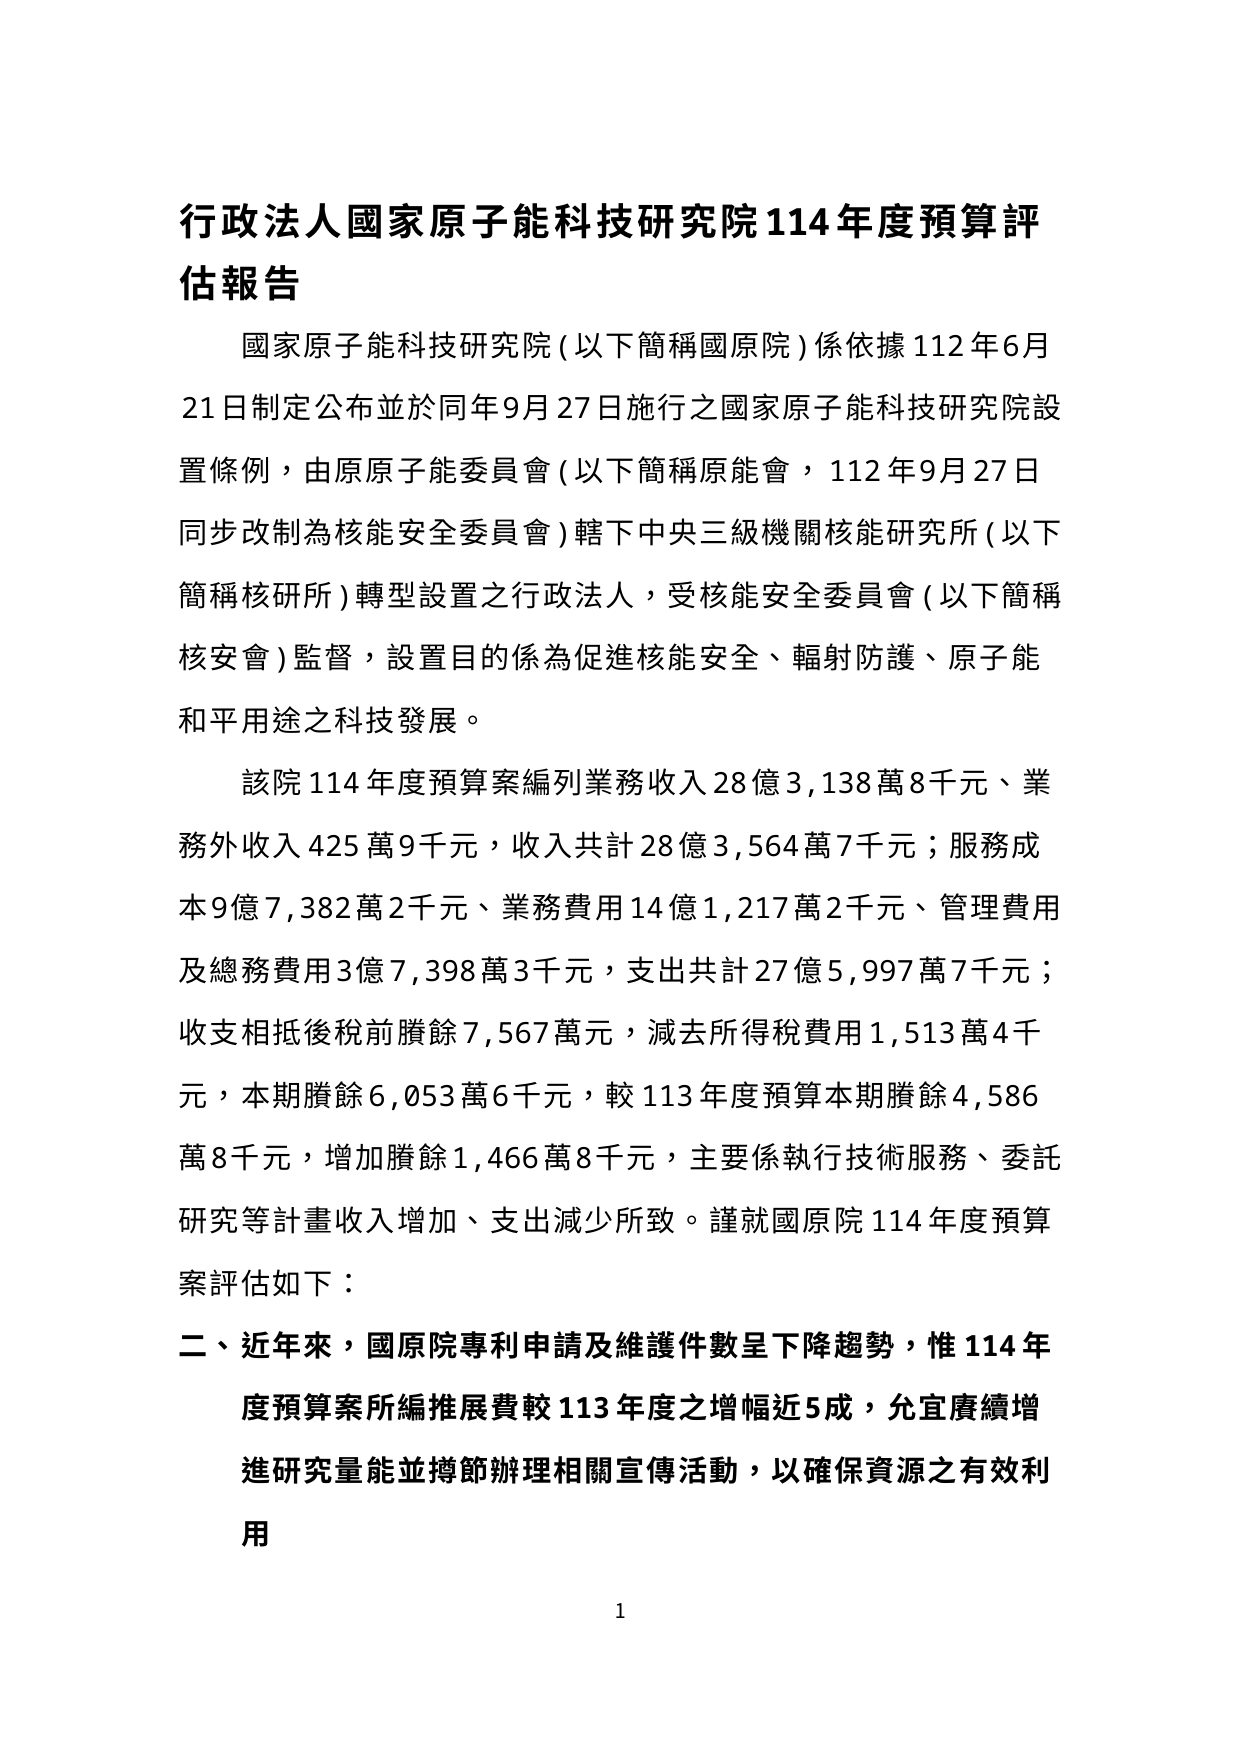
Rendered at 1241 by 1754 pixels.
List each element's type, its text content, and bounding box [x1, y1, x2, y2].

text 國家原子能科技研究院(以下簡稱國原院)係依據112年6月21日制定公布並於同年9月27日施行之國家原子能科技研究院設置條例，由原原子能委員會(以下簡稱原能會，112年9月27日同步改制為核能安全委員會)轄下中央三級機關核能研究所(以下簡稱核研所)轉型設置之行政法人，受核能安全委員會(以下簡稱核安會)監督，設置目的係為促進核能安全、輻射防護、原子能和平用途之科技發展。 [177, 302, 1063, 740]
text 二、近年來，國原院專利申請及維護件數呈下降趨勢，惟114年度預算案所編推展費較113年度之增幅近5成，允宜賡續增進研究量能並撙節辦理相關宣傳活動，以確保資源之有效利用 [173, 1302, 1063, 1552]
text 該院114年度預算案編列業務收入28億3,138萬8千元、業務外收入425萬9千元，收入共計28億3,564萬7千元；服務成本9億7,382萬2千元、業務費用14億1,217萬2千元、管理費用及總務費用3億7,398萬3千元，支出共計27億5,997萬7千元；收支相抵後稅前賸餘7,567萬元，減去所得稅費用1,513萬4千元，本期賸餘6,053萬6千元，較113年度預算本期賸餘4,586萬8千元，增加賸餘1,466萬8千元，主要係執行技術服務、委託研究等計畫收入增加、支出減少所致。謹就國原院114年度預算案評估如下： [177, 740, 1063, 1302]
text 行政法人國家原子能科技研究院114年度預算評估報告 [177, 177, 1063, 302]
